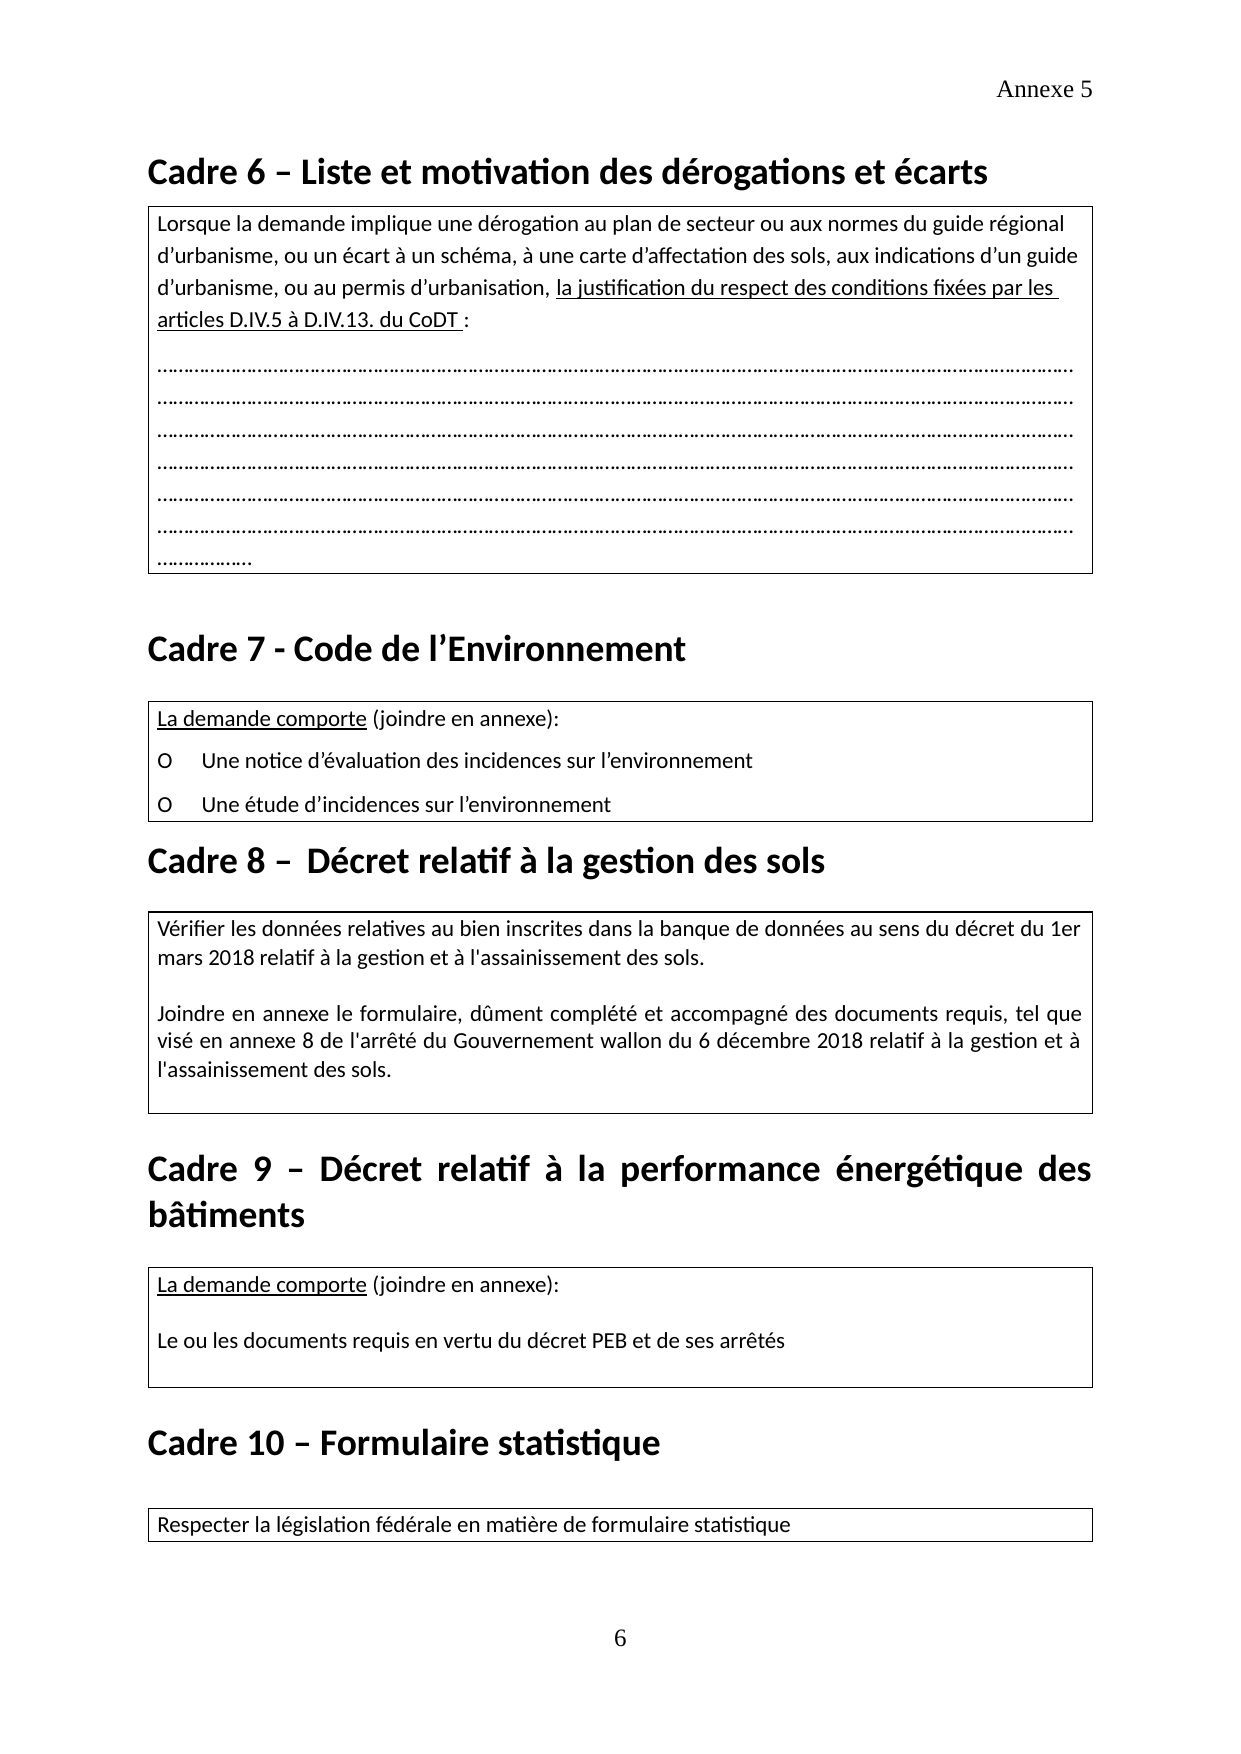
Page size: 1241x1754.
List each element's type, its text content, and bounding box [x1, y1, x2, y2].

text ……………………………………………………………………………………………………………………………………………………………………………………………………………………………………………………………………………………………………………………………………………………………………………………………………………………………………………………………………………………………………………………………………………………………………………………………………………………………………………………………………………………………………………………………………………………………………………………………………………………………………………………………………………………………………………………………………………………………………………… [149, 347, 1092, 573]
text Cadre 6 – Liste et motivation des dérogations et écarts [148, 148, 1093, 193]
text Le ou les documents requis en vertu du décret PEB et de ses arrêtés [149, 1323, 1092, 1354]
text Cadre 10 – Formulaire statistique [148, 1419, 1093, 1464]
text Cadre 9 – Décret relatif à la performance énergétique des bâtiments [148, 1145, 1093, 1237]
text Lorsque la demande implique une dérogation au plan de secteur ou aux normes du guide régional d’urbanisme, ou un écart à un schéma, à une carte d’affectation des sols, aux indications d’un guide d’urbanisme, ou au permis d’urbanisation, la justification du respect des conditions fixées par les articles D.IV.5 à D.IV.13. du CoDT : [149, 207, 1092, 334]
text Respecter la législation fédérale en matière de formulaire statistique [149, 1509, 1092, 1541]
text Cadre 7 - Code de l’Environnement [148, 624, 1093, 670]
text Cadre 8 – Décret relatif à la gestion des sols [148, 837, 1093, 883]
text Vérifier les données relatives au bien inscrites dans la banque de données au sens du décret du 1er mars 2018 relatif à la gestion et à l'assainissement des sols. [149, 913, 1092, 971]
text O Une notice d’évaluation des incidences sur l’environnement [149, 743, 1092, 774]
text Joindre en annexe le formulaire, dûment complété et accompagné des documents requis, tel que visé en annexe 8 de l'arrêté du Gouvernement wallon du 6 décembre 2018 relatif à la gestion et à l'assainissement des sols. [149, 996, 1092, 1083]
text O Une étude d’incidences sur l’environnement [149, 785, 1092, 821]
text La demande comporte (joindre en annexe): [149, 702, 1092, 732]
text La demande comporte (joindre en annexe): [149, 1268, 1092, 1298]
